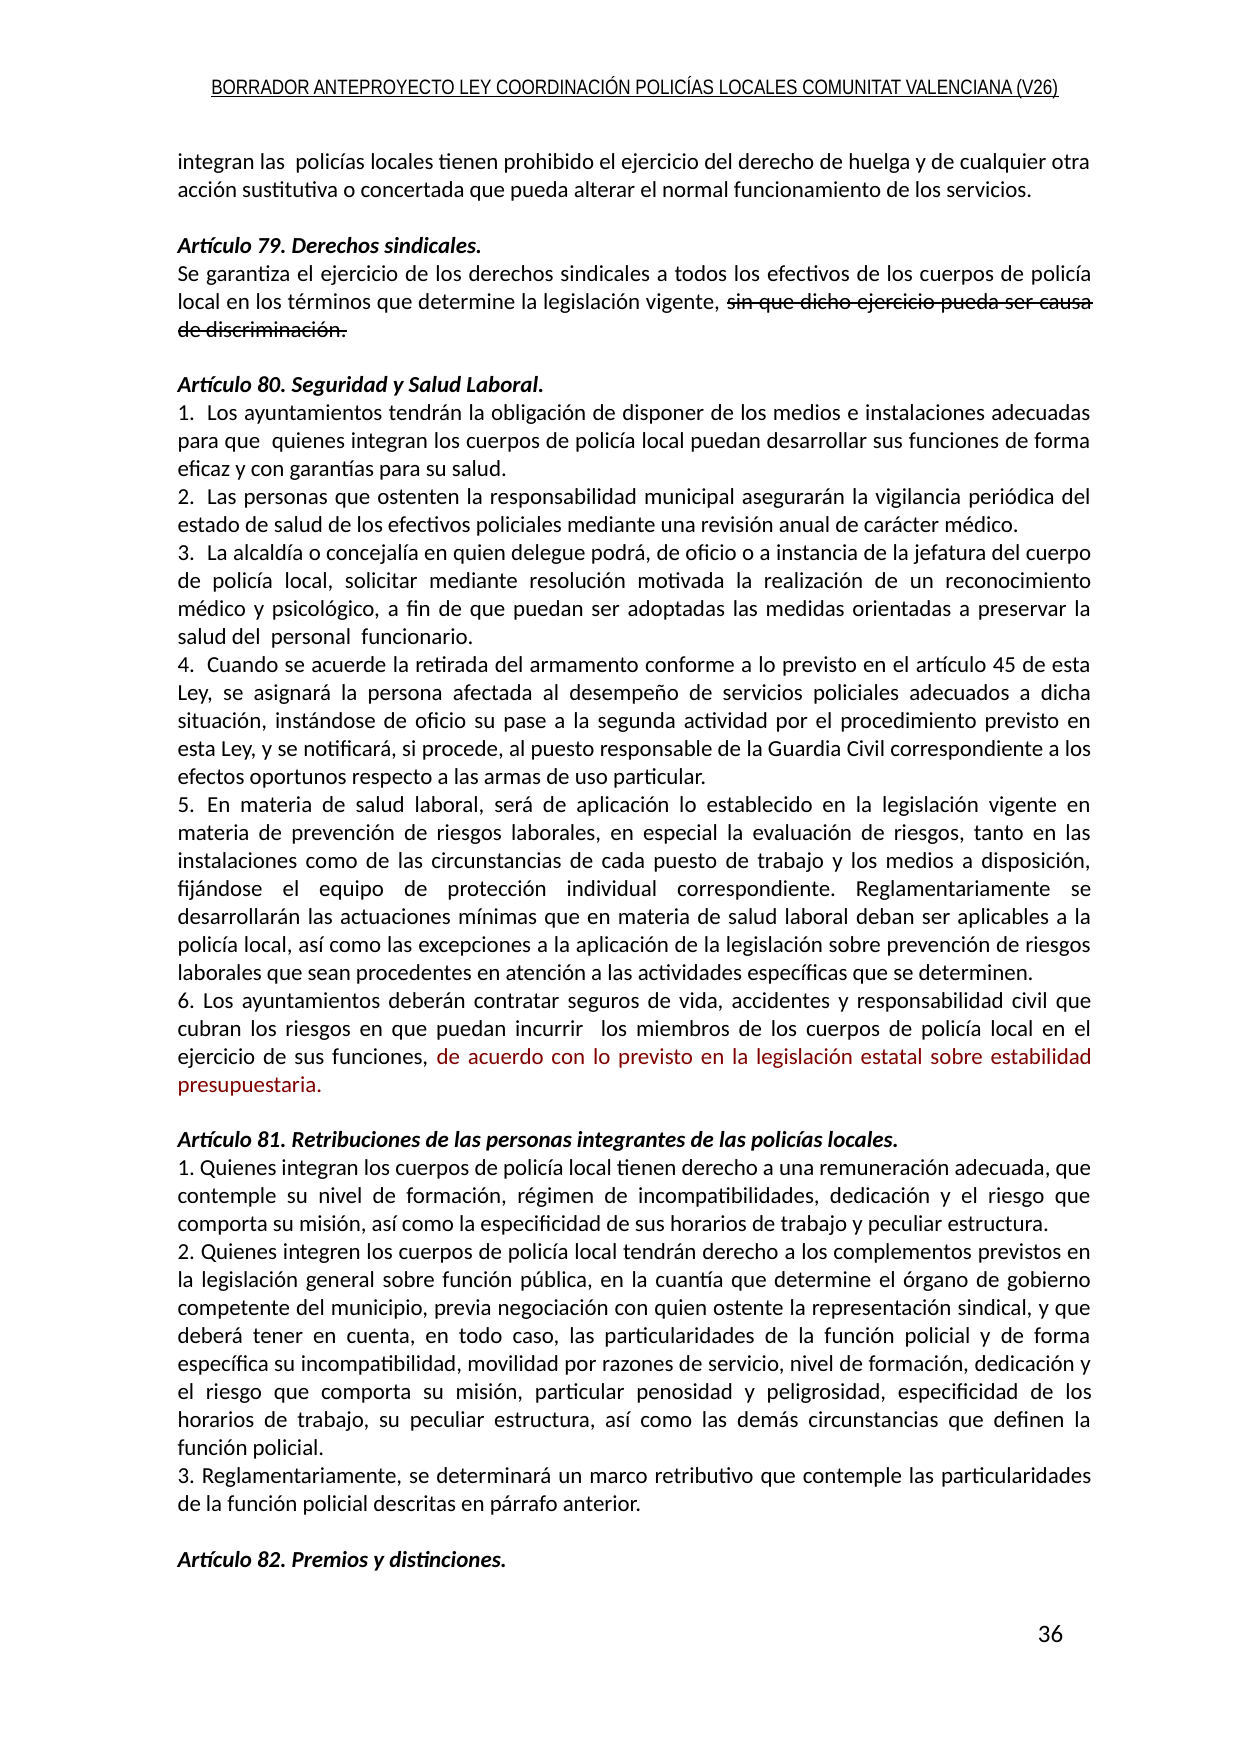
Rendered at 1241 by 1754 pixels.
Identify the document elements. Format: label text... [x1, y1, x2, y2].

text 1. Los ayuntamientos tendrán la obligación de disponer de los medios e instalaciones adecuadas para que quienes integran los cuerpos de policía local puedan desarrollar sus funciones de forma eficaz y con garantías para su salud. [177, 398, 1092, 482]
text 4. Cuando se acuerde la retirada del armamento conforme a lo previsto en el artículo 45 de esta Ley, se asignará la persona afectada al desempeño de servicios policiales adecuados a dicha situación, instándose de oficio su pase a la segunda actividad por el procedimiento previsto en esta Ley, y se notificará, si procede, al puesto responsable de la Guardia Civil correspondiente a los efectos oportunos respecto a las armas de uso particular. [177, 650, 1092, 790]
text 5. En materia de salud laboral, será de aplicación lo establecido en la legislación vigente en materia de prevención de riesgos laborales, en especial la evaluación de riesgos, tanto en las instalaciones como de las circunstancias de cada puesto de trabajo y los medios a disposición, fijándose el equipo de protección individual correspondiente. Reglamentariamente se desarrollarán las actuaciones mínimas que en materia de salud laboral deban ser aplicables a la policía local, así como las excepciones a la aplicación de la legislación sobre prevención de riesgos laborales que sean procedentes en atención a las actividades específicas que se determinen. [177, 790, 1092, 986]
subtitle Artículo 81. Retribuciones de las personas integrantes de las policías locales. [177, 1125, 1092, 1153]
list 1. Quienes integran los cuerpos de policía local tienen derecho a una remuneración adecuada, que contemple su nivel de formación, régimen de incompatibilidades, dedicación y el riesgo que comporta su misión, así como la especificidad de sus horarios de trabajo y peculiar estructura. [177, 1153, 1092, 1237]
text 3. La alcaldía o concejalía en quien delegue podrá, de oficio o a instancia de la jefatura del cuerpo de policía local, solicitar mediante resolución motivada la realización de un reconocimiento médico y psicológico, a fin de que puedan ser adoptadas las medidas orientadas a preservar la salud del personal funcionario. [177, 538, 1092, 650]
text Se garantiza el ejercicio de los derechos sindicales a todos los efectivos de los cuerpos de policía local en los términos que determine la legislación vigente, sin que dicho ejercicio pueda ser causa de discriminación. [177, 259, 1092, 343]
subtitle Artículo 82. Premios y distinciones. [177, 1545, 1092, 1573]
text 2. Las personas que ostenten la responsabilidad municipal asegurarán la vigilancia periódica del estado de salud de los efectivos policiales mediante una revisión anual de carácter médico. [177, 482, 1092, 538]
subtitle Artículo 80. Seguridad y Salud Laboral. [177, 370, 1092, 398]
list 2. Quienes integren los cuerpos de policía local tendrán derecho a los complementos previstos en la legislación general sobre función pública, en la cuantía que determine el órgano de gobierno competente del municipio, previa negociación con quien ostente la representación sindical, y que deberá tener en cuenta, en todo caso, las particularidades de la función policial y de forma específica su incompatibilidad, movilidad por razones de servicio, nivel de formación, dedicación y el riesgo que comporta su misión, particular penosidad y peligrosidad, especificidad de los horarios de trabajo, su peculiar estructura, así como las demás circunstancias que definen la función policial. [177, 1237, 1092, 1461]
text integran las policías locales tienen prohibido el ejercicio del derecho de huelga y de cualquier otra acción sustitutiva o concertada que pueda alterar el normal funcionamiento de los servicios. [177, 147, 1092, 203]
text 6. Los ayuntamientos deberán contratar seguros de vida, accidentes y responsabilidad civil que cubran los riesgos en que puedan incurrir los miembros de los cuerpos de policía local en el ejercicio de sus funciones, de acuerdo con lo previsto en la legislación estatal sobre estabilidad presupuestaria. [177, 986, 1092, 1098]
subtitle Artículo 79. Derechos sindicales. [177, 231, 1092, 259]
list 3. Reglamentariamente, se determinará un marco retributivo que contemple las particularidades de la función policial descritas en párrafo anterior. [177, 1461, 1092, 1517]
